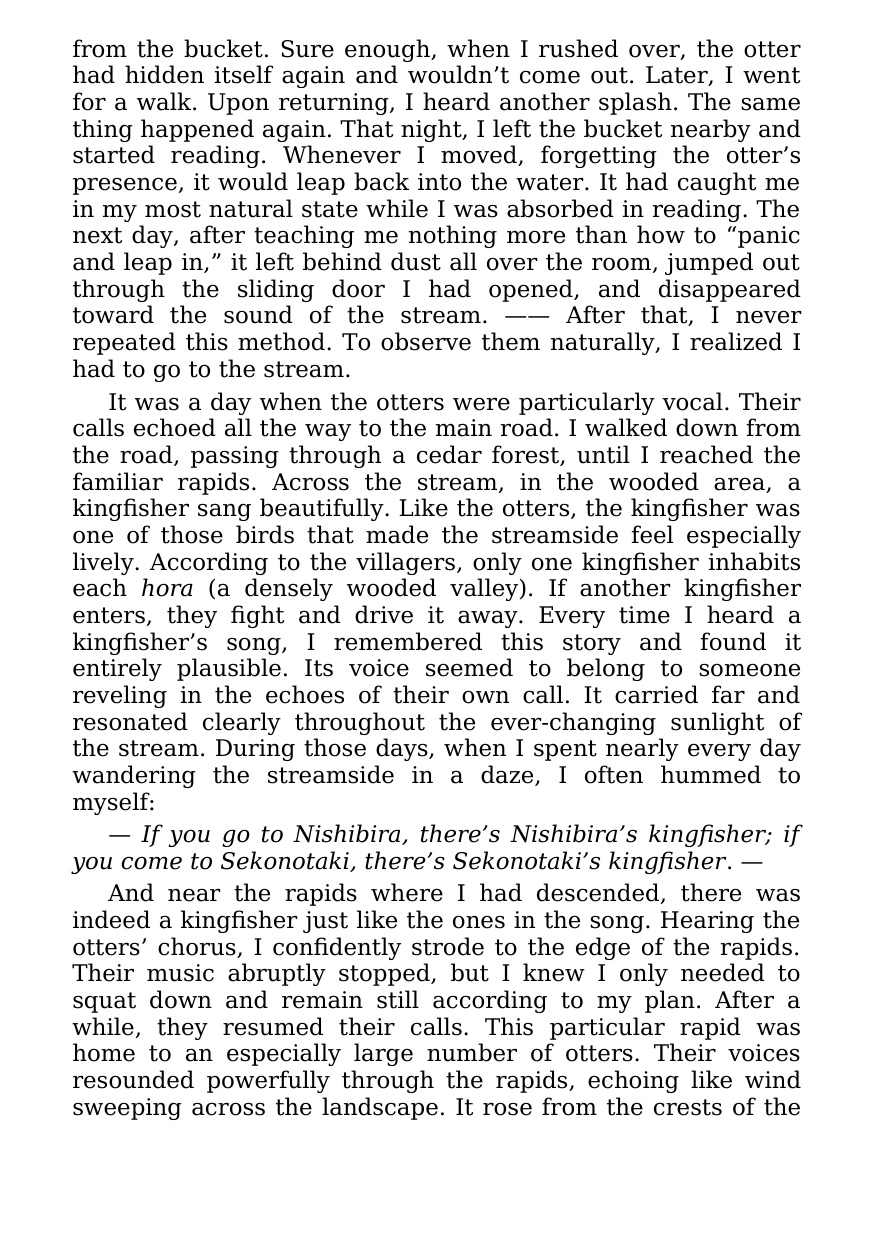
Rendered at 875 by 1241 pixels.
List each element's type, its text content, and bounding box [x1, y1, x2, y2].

text And near the rapids where I had descended, there was indeed a kingfisher just like the ones in the song. Hearing the otters’ chorus, I confidently strode to the edge of the rapids. Their music abruptly stopped, but I knew I only needed to squat down and remain still according to my plan. After a while, they resumed their calls. This particular rapid was home to an especially large number of otters. Their voices resounded powerfully through the rapids, echoing like wind sweeping across the landscape. It rose from the crests of the [72, 881, 802, 1121]
text It was a day when the otters were particularly vocal. Their calls echoed all the way to the main road. I walked down from the road, passing through a cedar forest, until I reached the familiar rapids. Across the stream, in the wooded area, a kingfisher sang beautifully. Like the otters, the kingfisher was one of those birds that made the streamside feel especially lively. According to the villagers, only one kingfisher inhabits each hora (a densely wooded valley). If another kingfisher enters, they fight and drive it away. Every time I heard a kingfisher’s song, I remembered this story and found it entirely plausible. Its voice seemed to belong to someone reveling in the echoes of their own call. It carried far and resonated clearly throughout the ever-changing sunlight of the stream. During those days, when I spent nearly every day wandering the streamside in a daze, I often hummed to myself: [72, 389, 802, 815]
text from the bucket. Sure enough, when I rushed over, the otter had hidden itself again and wouldn’t come out. Later, I went for a walk. Upon returning, I heard another splash. The same thing happened again. That night, I left the bucket nearby and started reading. Whenever I moved, forgetting the otter’s presence, it would leap back into the water. It had caught me in my most natural state while I was absorbed in reading. The next day, after teaching me nothing more than how to “panic and leap in,” it left behind dust all over the room, jumped out through the sliding door I had opened, and disappeared toward the sound of the stream. —— After that, I never repeated this method. To observe them naturally, I realized I had to go to the stream. [72, 36, 802, 383]
text — If you go to Nishibira, there’s Nishibira’s kingfisher; if you come to Sekonotaki, there’s Sekonotaki’s kingfisher. — [72, 821, 802, 874]
